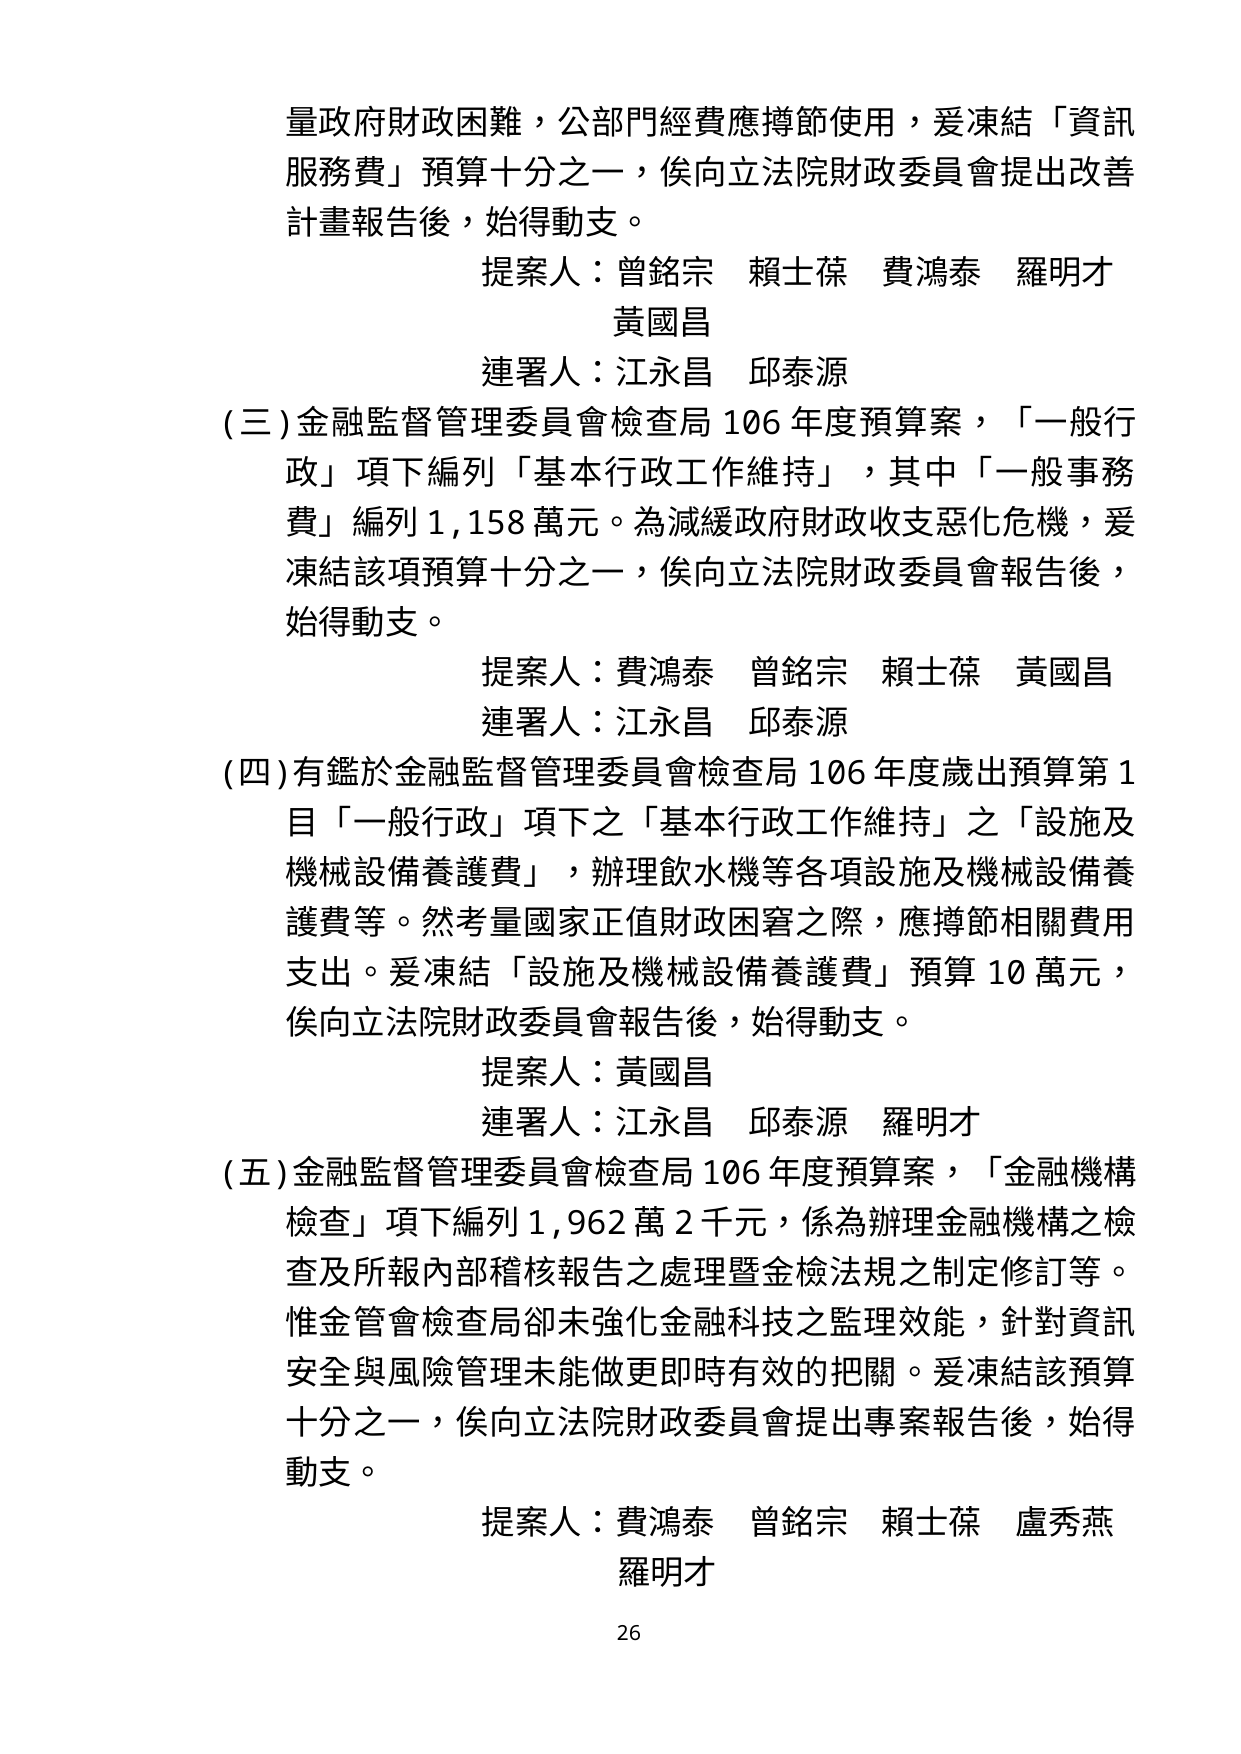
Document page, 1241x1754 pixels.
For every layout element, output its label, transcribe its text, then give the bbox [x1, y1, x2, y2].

text 提案人：費鴻泰 曾銘宗 賴士葆 黃國昌 [482, 644, 1137, 694]
text 連署人：江永昌 邱泰源 [482, 344, 1137, 394]
text 提案人：曾銘宗 賴士葆 費鴻泰 羅明才 黃國昌 [481, 244, 1137, 344]
text (五)金融監督管理委員會檢查局106年度預算案，「金融機構檢查」項下編列1,962萬2千元，係為辦理金融機構之檢查及所報內部稽核報告之處理暨金檢法規之制定修訂等。惟金管會檢查局卻未強化金融科技之監理效能，針對資訊安全與風險管理未能做更即時有效的把關。爰凍結該預算十分之一，俟向立法院財政委員會提出專案報告後，始得動支。 [218, 1144, 1137, 1494]
text 提案人：費鴻泰 曾銘宗 賴士葆 盧秀燕羅明才 [481, 1494, 1137, 1594]
text 連署人：江永昌 邱泰源 羅明才 [482, 1094, 1137, 1144]
text 提案人：黃國昌 [482, 1044, 1137, 1094]
text (四)有鑑於金融監督管理委員會檢查局106年度歲出預算第1目「一般行政」項下之「基本行政工作維持」之「設施及機械設備養護費」，辦理飲水機等各項設施及機械設備養護費等。然考量國家正值財政困窘之際，應撙節相關費用支出。爰凍結「設施及機械設備養護費」預算10萬元，俟向立法院財政委員會報告後，始得動支。 [218, 744, 1137, 1044]
text (三)金融監督管理委員會檢查局106年度預算案，「一般行政」項下編列「基本行政工作維持」，其中「一般事務費」編列1,158萬元。為減緩政府財政收支惡化危機，爰凍結該項預算十分之一，俟向立法院財政委員會報告後，始得動支。 [218, 394, 1137, 644]
text 量政府財政困難，公部門經費應撙節使用，爰凍結「資訊服務費」預算十分之一，俟向立法院財政委員會提出改善計畫報告後，始得動支。 [218, 94, 1137, 244]
text 連署人：江永昌 邱泰源 [482, 694, 1137, 744]
